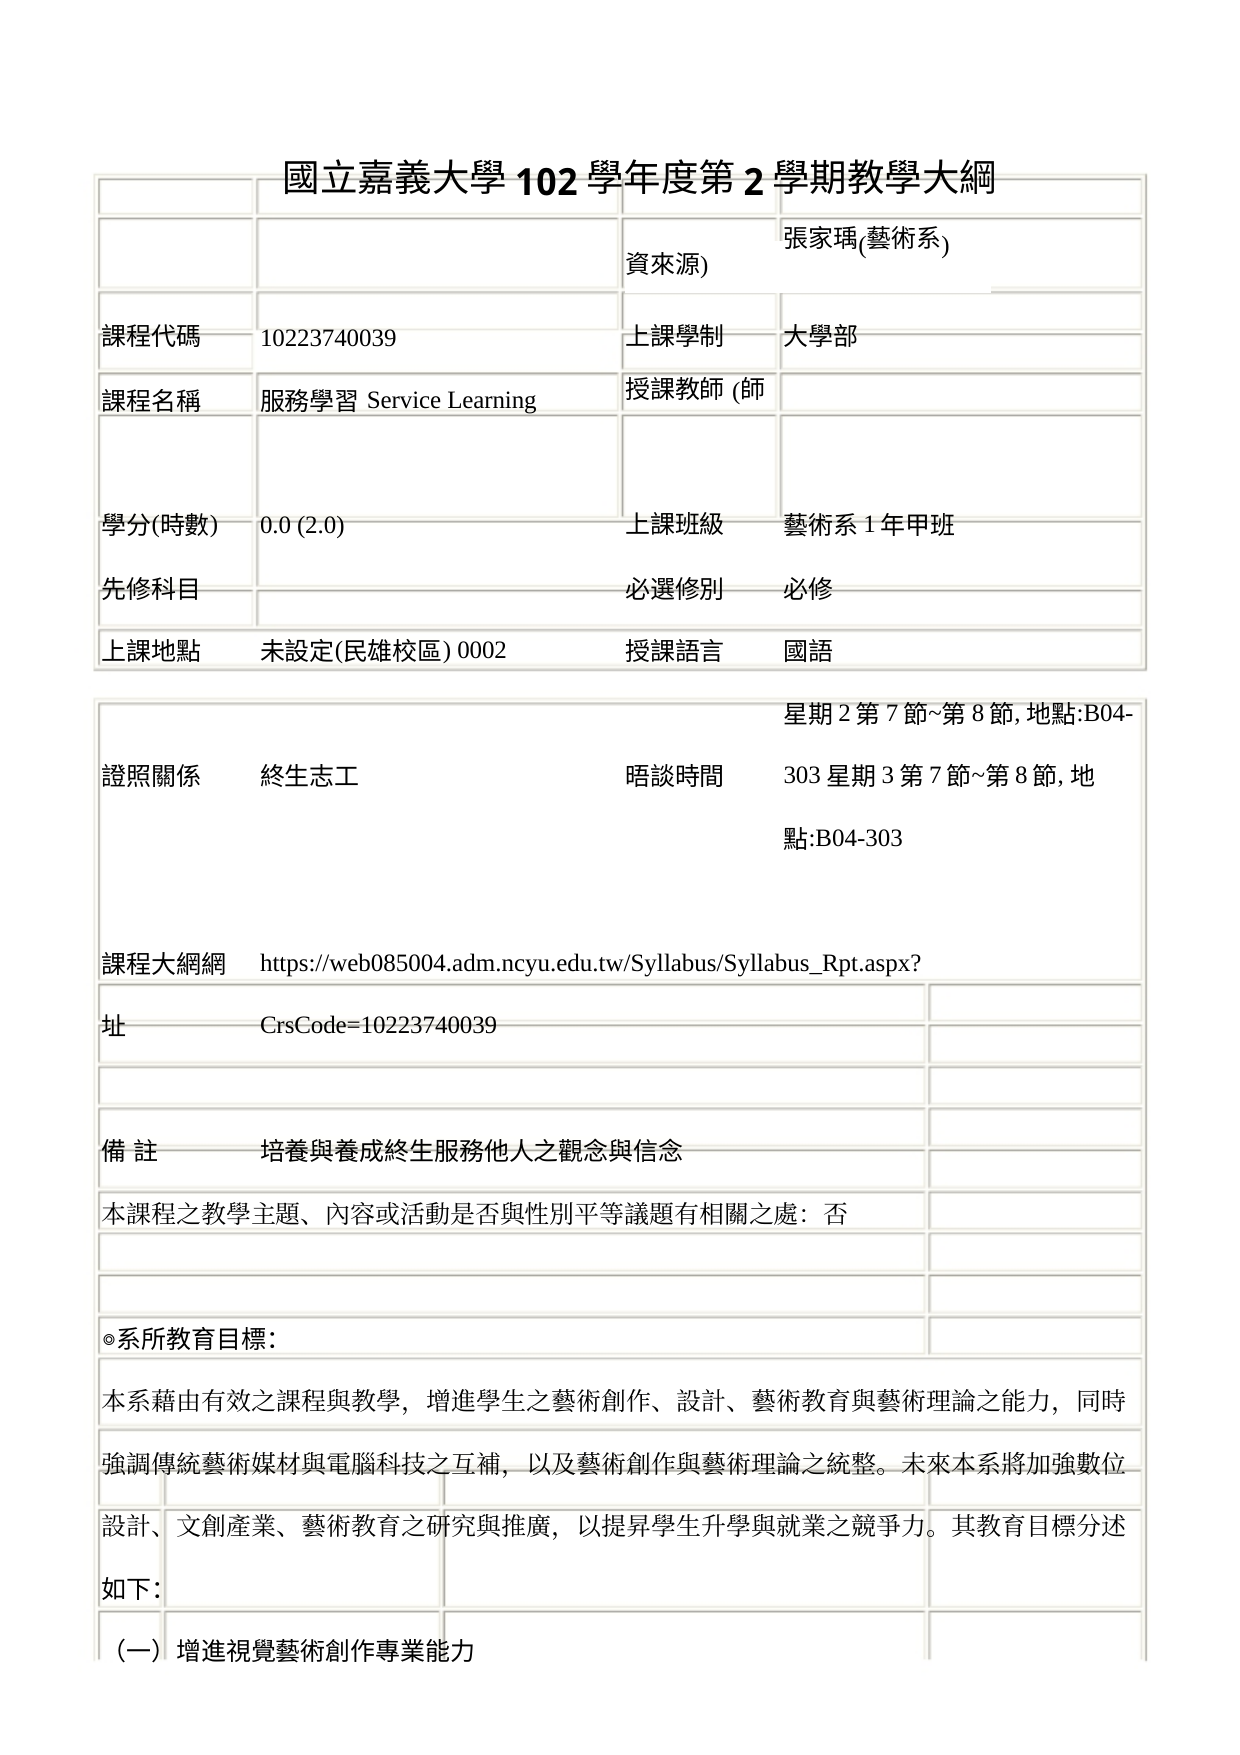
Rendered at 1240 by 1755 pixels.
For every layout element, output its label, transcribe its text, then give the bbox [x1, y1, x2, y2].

text 國立嘉義大學102學年度第2學期教學大綱 [625, 282, 991, 293]
text 資來源) 張家瑀(藝術系) [625, 241, 991, 282]
